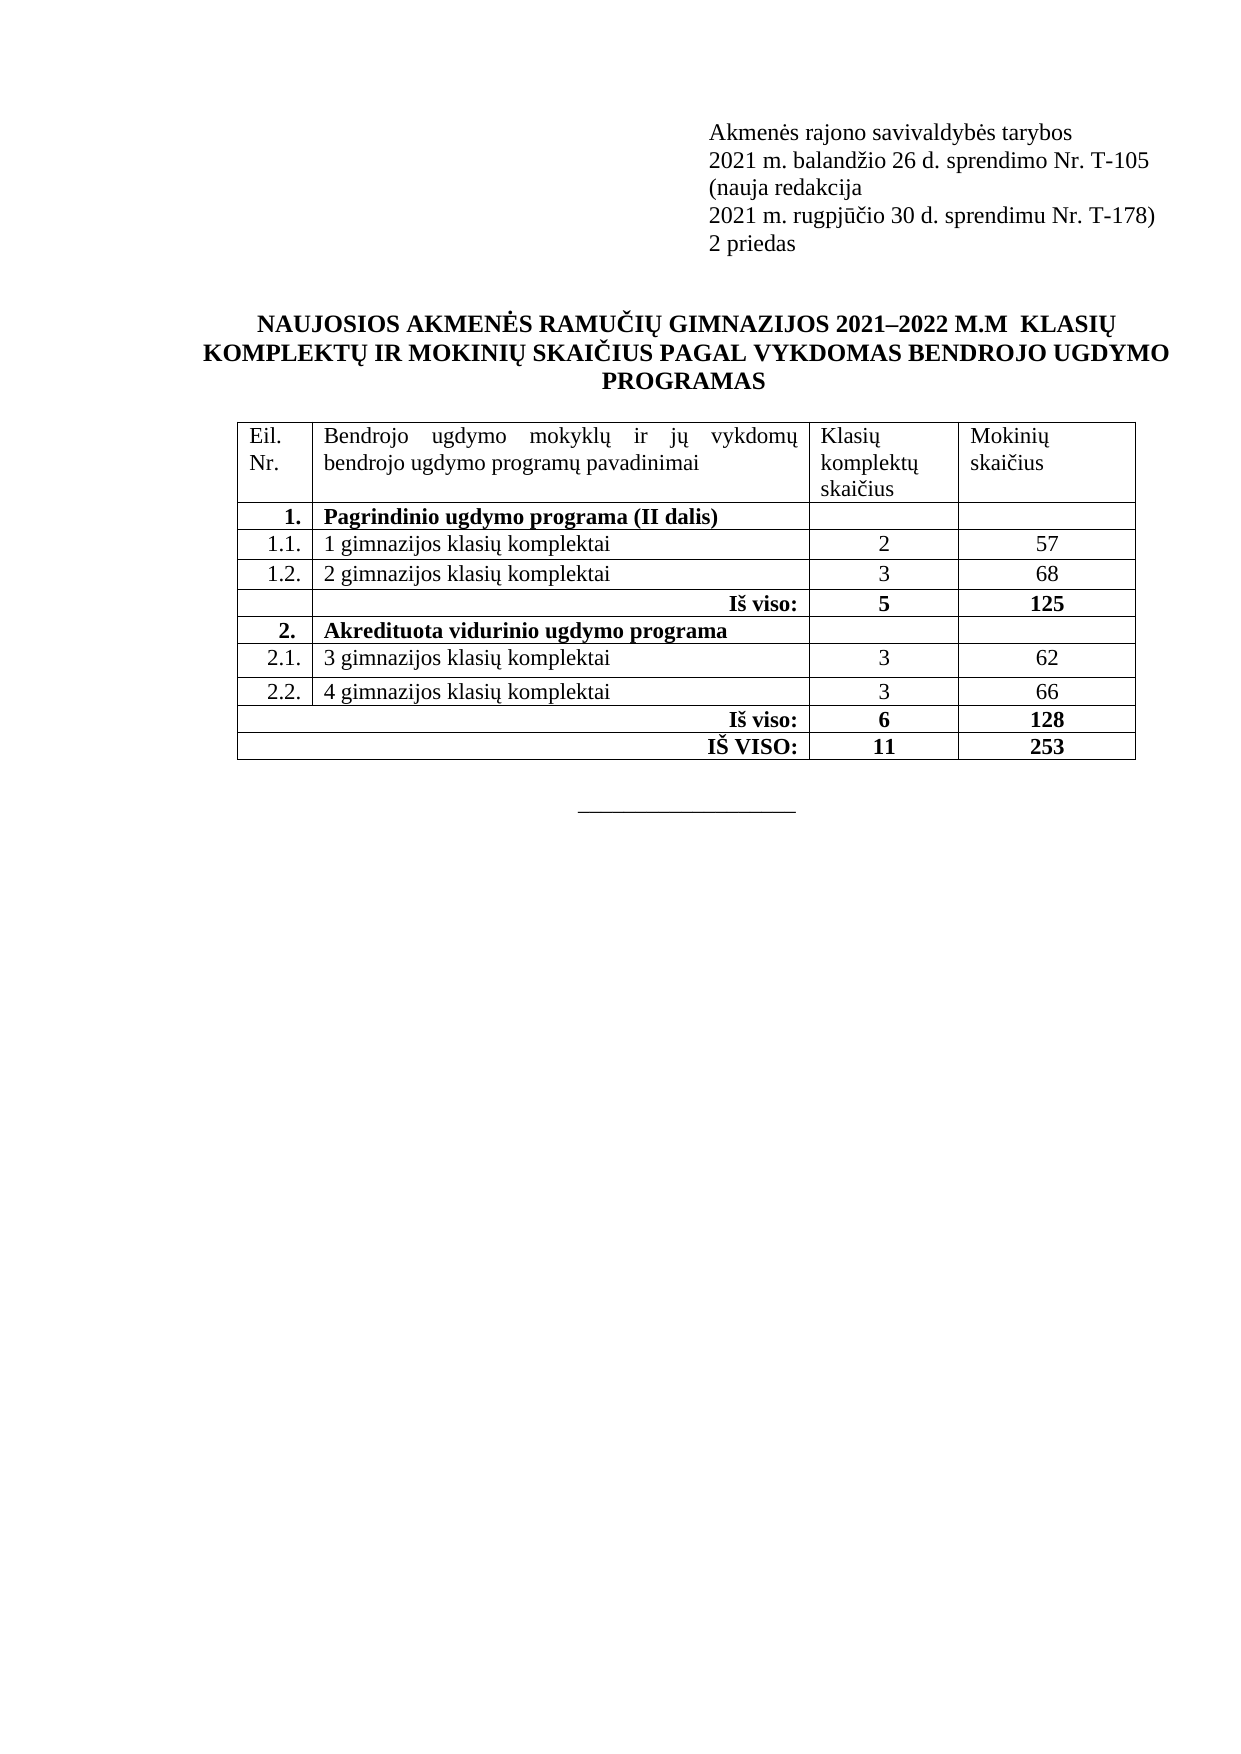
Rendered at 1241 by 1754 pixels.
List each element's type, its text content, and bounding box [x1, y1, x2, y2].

table_cell 1.2. [238, 560, 312, 588]
table_cell Pagrindinio ugdymo programa (II dalis) [313, 503, 809, 529]
table_cell 128 [959, 706, 1135, 732]
text NAUJOSIOS AKMENĖS RAMUČIŲ GIMNAZIJOS 2021–2022 M.M KLASIŲ KOMPLEKTŲ IR MOKINIŲ SKAIČIUS PAGAL VYKDOMAS BENDROJO UGDYMO PROGRAMAS [177, 309, 1196, 395]
table_cell 57 [959, 530, 1135, 559]
table_cell [810, 617, 958, 643]
table_cell 2. [238, 617, 312, 643]
table_cell 2.1. [238, 644, 312, 677]
table_header Klasių komplektų skaičius [810, 423, 958, 502]
text 2021 m. balandžio 26 d. sprendimo Nr. T-105 [709, 146, 1196, 173]
table_cell 2.2. [238, 678, 312, 704]
table_cell Iš viso: [313, 590, 809, 616]
table_cell [959, 503, 1135, 529]
table_cell 3 [810, 644, 958, 677]
table_cell 68 [959, 560, 1135, 588]
table_cell IŠ VISO: [238, 733, 809, 759]
table_cell 3 gimnazijos klasių komplektai [313, 644, 809, 677]
table_header Mokinių skaičius [959, 423, 1135, 502]
text 2 priedas [709, 229, 1196, 256]
table_cell 62 [959, 644, 1135, 677]
table_cell 66 [959, 678, 1135, 704]
table_header Eil. Nr. [238, 423, 312, 502]
table_cell 1. [238, 503, 312, 529]
table_cell [959, 617, 1135, 643]
text (nauja redakcija [709, 173, 1196, 201]
table_cell 2 gimnazijos klasių komplektai [313, 560, 809, 588]
text 2021 m. rugpjūčio 30 d. sprendimu Nr. T-178) [709, 201, 1196, 229]
table_header Bendrojo ugdymo mokyklų ir jų vykdomų bendrojo ugdymo programų pavadinimai [313, 423, 809, 502]
table_cell 5 [810, 590, 958, 616]
table_cell 253 [959, 733, 1135, 759]
table_cell Iš viso: [238, 706, 809, 732]
table_cell [238, 590, 312, 616]
table_cell 1.1. [238, 530, 312, 559]
text Akmenės rajono savivaldybės tarybos [709, 118, 1196, 146]
table_cell 3 [810, 560, 958, 588]
table_cell 1 gimnazijos klasių komplektai [313, 530, 809, 559]
table_cell 3 [810, 678, 958, 704]
table_cell 11 [810, 733, 958, 759]
text ___________________ [177, 789, 1196, 816]
table_cell 4 gimnazijos klasių komplektai [313, 678, 809, 704]
table_cell 125 [959, 590, 1135, 616]
table_cell Akredituota vidurinio ugdymo programa [313, 617, 809, 643]
table_cell [810, 503, 958, 529]
table_cell 2 [810, 530, 958, 559]
table_cell 6 [810, 706, 958, 732]
